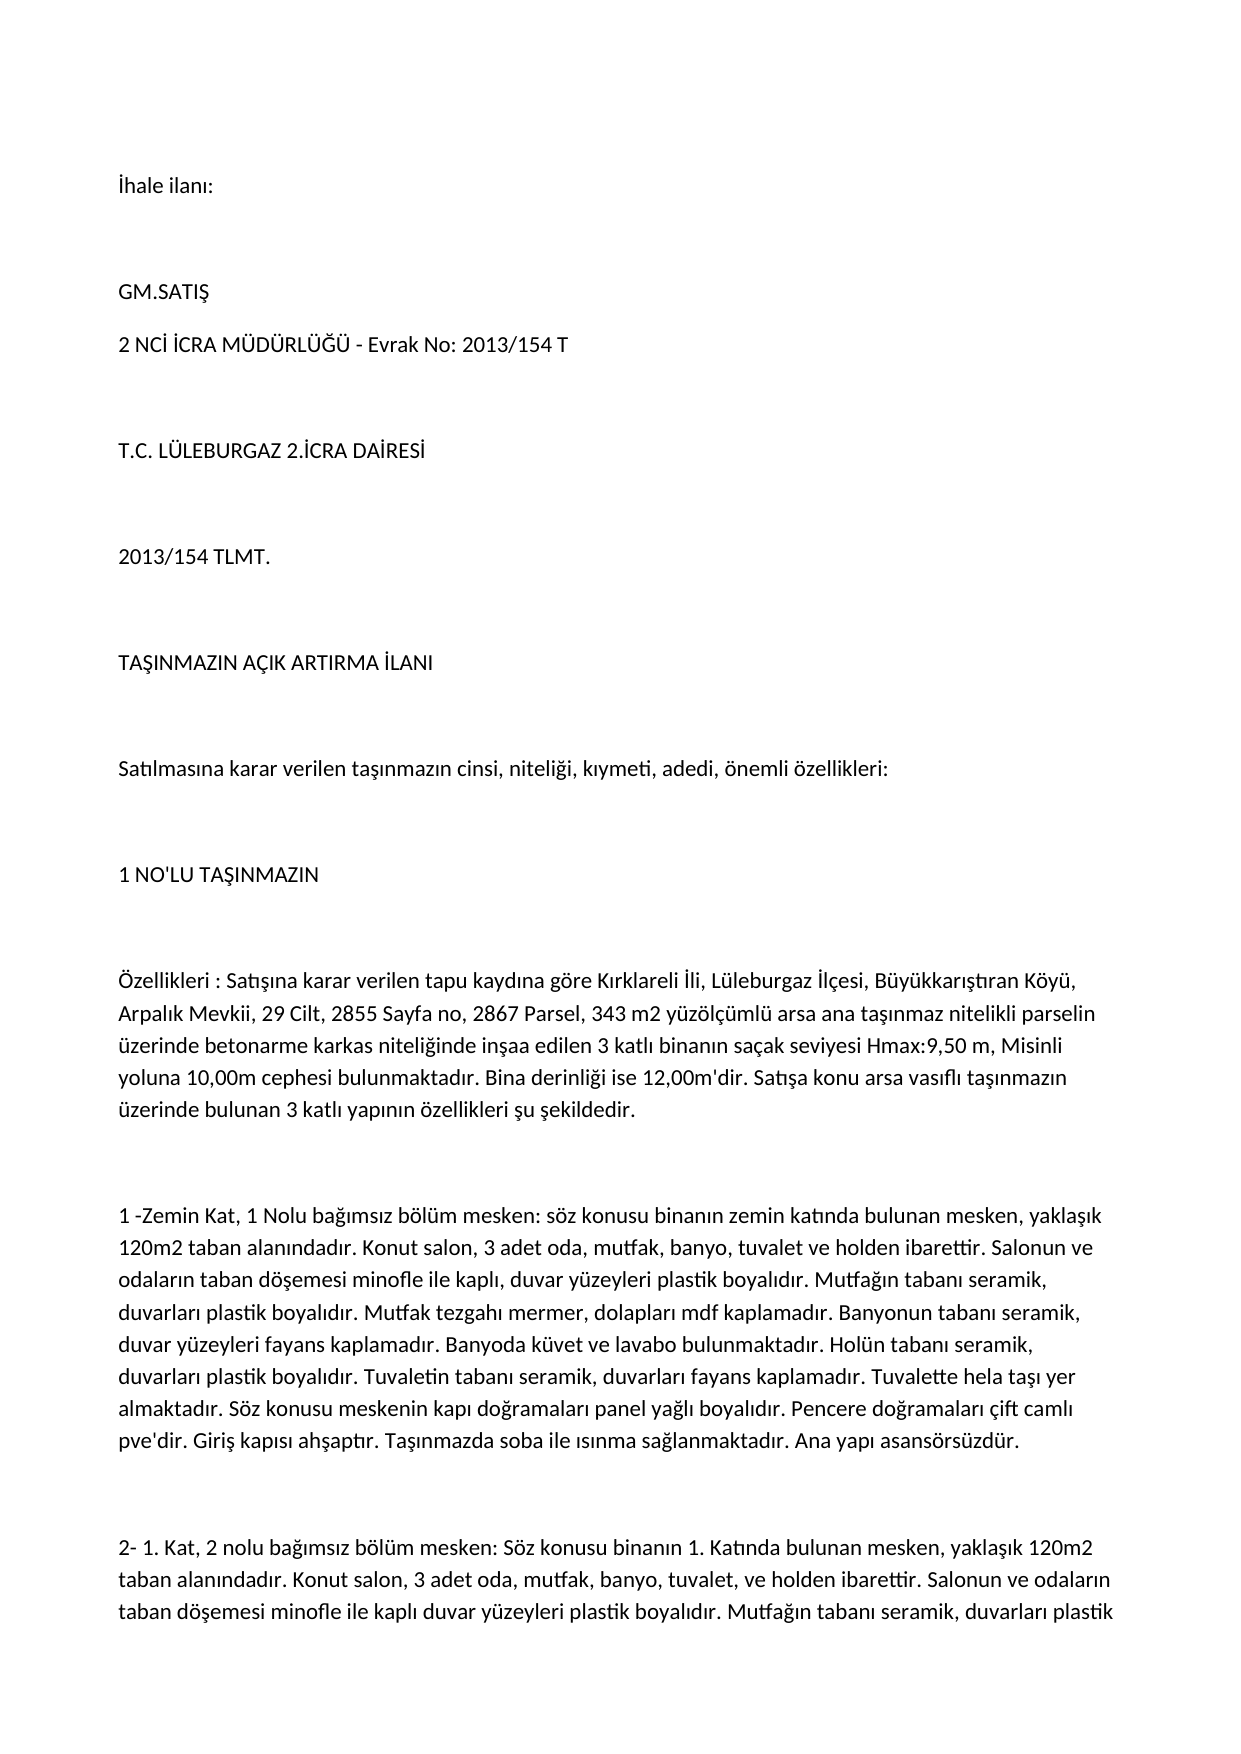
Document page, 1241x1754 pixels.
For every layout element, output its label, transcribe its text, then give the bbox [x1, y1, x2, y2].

text GM.SATIŞ [118, 277, 1122, 305]
text Satılmasına karar verilen taşınmazın cinsi, niteliği, kıymeti, adedi, önemli özellikleri: [118, 754, 1122, 782]
text 2- 1. Kat, 2 nolu bağımsız bölüm mesken: Söz konusu binanın 1. Katında bulunan mesken, yaklaşık 120m2 taban alanındadır. Konut salon, 3 adet oda, mutfak, banyo, tuvalet, ve holden ibarettir. Salonun ve odaların taban döşemesi minofle ile kaplı duvar yüzeyleri plastik boyalıdır. Mutfağın tabanı seramik, duvarları plastik [118, 1533, 1122, 1625]
text 2 NCİ İCRA MÜDÜRLÜĞÜ - Evrak No: 2013/154 T [118, 330, 1122, 358]
text 2013/154 TLMT. [118, 542, 1122, 570]
text 1 NO'LU TAŞINMAZIN [118, 860, 1122, 888]
text T.C. LÜLEBURGAZ 2.İCRA DAİRESİ [118, 436, 1122, 464]
text TAŞINMAZIN AÇIK ARTIRMA İLANI [118, 648, 1122, 676]
text İhale ilanı: [118, 171, 1122, 199]
text Özellikleri : Satışına karar verilen tapu kaydına göre Kırklareli İli, Lüleburgaz İlçesi, Büyükkarıştıran Köyü, Arpalık Mevkii, 29 Cilt, 2855 Sayfa no, 2867 Parsel, 343 m2 yüzölçümlü arsa ana taşınmaz nitelikli parselin üzerinde betonarme karkas niteliğinde inşaa edilen 3 katlı binanın saçak seviyesi Hmax:9,50 m, Misinli yoluna 10,00m cephesi bulunmaktadır. Bina derinliği ise 12,00m'dir. Satışa konu arsa vasıflı taşınmazın üzerinde bulunan 3 katlı yapının özellikleri şu şekildedir. [118, 966, 1122, 1123]
text 1 -Zemin Kat, 1 Nolu bağımsız bölüm mesken: söz konusu binanın zemin katında bulunan mesken, yaklaşık 120m2 taban alanındadır. Konut salon, 3 adet oda, mutfak, banyo, tuvalet ve holden ibarettir. Salonun ve odaların taban döşemesi minofle ile kaplı, duvar yüzeyleri plastik boyalıdır. Mutfağın tabanı seramik, duvarları plastik boyalıdır. Mutfak tezgahı mermer, dolapları mdf kaplamadır. Banyonun tabanı seramik, duvar yüzeyleri fayans kaplamadır. Banyoda küvet ve lavabo bulunmaktadır. Holün tabanı seramik, duvarları plastik boyalıdır. Tuvaletin tabanı seramik, duvarları fayans kaplamadır. Tuvalette hela taşı yer almaktadır. Söz konusu meskenin kapı doğramaları panel yağlı boyalıdır. Pencere doğramaları çift camlı pve'dir. Giriş kapısı ahşaptır. Taşınmazda soba ile ısınma sağlanmaktadır. Ana yapı asansörsüzdür. [118, 1201, 1122, 1454]
